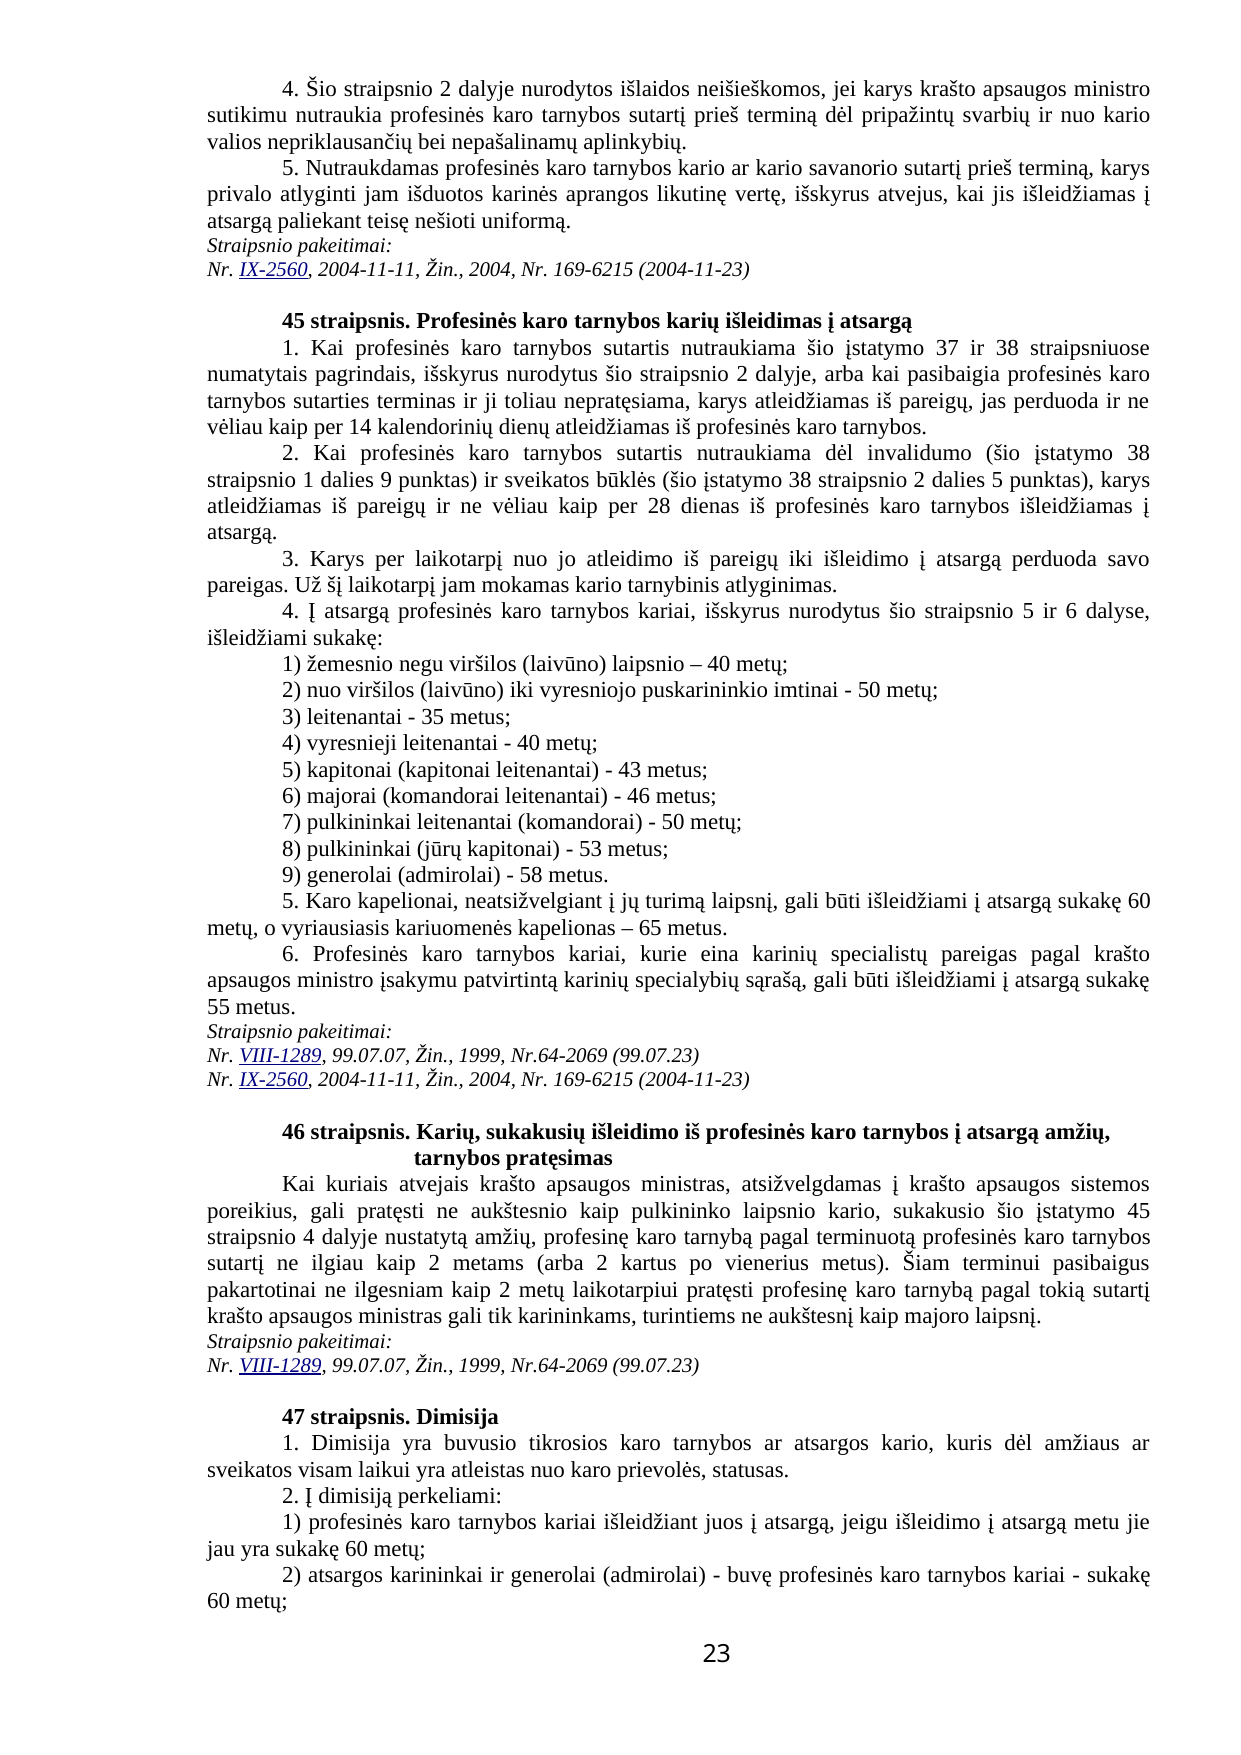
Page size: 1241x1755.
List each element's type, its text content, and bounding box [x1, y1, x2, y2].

text 1) žemesnio negu viršilos (laivūno) laipsnio – 40 metų; [207, 650, 1152, 677]
text 6. Profesinės karo tarnybos kariai, kurie eina karinių specialistų pareigas pagal krašto apsaugos ministro įsakymu patvirtintą karinių specialybių sąrašą, gali būti išleidžiami į atsargą sukakę 55 metus. [207, 940, 1152, 1019]
text 5) kapitonai (kapitonai leitenantai) - 43 metus; [207, 756, 1152, 782]
text 2) nuo viršilos (laivūno) iki vyresniojo puskarininkio imtinai - 50 metų; [207, 677, 1152, 703]
text 2. Į dimisiją perkeliami: [207, 1482, 1152, 1508]
text Kai kuriais atvejais krašto apsaugos ministras, atsižvelgdamas į krašto apsaugos sistemos poreikius, gali pratęsti ne aukštesnio kaip pulkininko laipsnio kario, sukakusio šio įstatymo 45 straipsnio 4 dalyje nustatytą amžių, profesinę karo tarnybą pagal terminuotą profesinės karo tarnybos sutartį ne ilgiau kaip 2 metams (arba 2 kartus po vienerius metus). Šiam terminui pasibaigus pakartotinai ne ilgesniam kaip 2 metų laikotarpiui pratęsti profesinę karo tarnybą pagal tokią sutartį krašto apsaugos ministras gali tik karininkams, turintiems ne aukštesnį kaip majoro laipsnį. [207, 1170, 1152, 1328]
text Nr. VIII-1289, 99.07.07, Žin., 1999, Nr.64-2069 (99.07.23) [207, 1353, 1152, 1377]
text Nr. IX-2560, 2004-11-11, Žin., 2004, Nr. 169-6215 (2004-11-23) [207, 1067, 1152, 1091]
text Straipsnio pakeitimai: [207, 233, 1152, 257]
text 4. Šio straipsnio 2 dalyje nurodytos išlaidos neišieškomos, jei karys krašto apsaugos ministro sutikimu nutraukia profesinės karo tarnybos sutartį prieš terminą dėl pripažintų svarbių ir nuo kario valios nepriklausančių bei nepašalinamų aplinkybių. [207, 75, 1152, 154]
text 1. Kai profesinės karo tarnybos sutartis nutraukiama šio įstatymo 37 ir 38 straipsniuose numatytais pagrindais, išskyrus nurodytus šio straipsnio 2 dalyje, arba kai pasibaigia profesinės karo tarnybos sutarties terminas ir ji toliau nepratęsiama, karys atleidžiamas iš pareigų, jas perduoda ir ne vėliau kaip per 14 kalendorinių dienų atleidžiamas iš profesinės karo tarnybos. [207, 334, 1152, 439]
text 46 straipsnis. Karių, sukakusių išleidimo iš profesinės karo tarnybos į atsargą amžių, [282, 1118, 1152, 1144]
text 3) leitenantai - 35 metus; [207, 703, 1152, 729]
text 47 straipsnis. Dimisija [207, 1403, 1152, 1429]
text 1) profesinės karo tarnybos kariai išleidžiant juos į atsargą, jeigu išleidimo į atsargą metu jie jau yra sukakę 60 metų; [207, 1508, 1152, 1561]
text 6) majorai (komandorai leitenantai) - 46 metus; [207, 782, 1152, 808]
text 9) generolai (admirolai) - 58 metus. [207, 861, 1152, 887]
text 8) pulkininkai (jūrų kapitonai) - 53 metus; [207, 835, 1152, 861]
text 2. Kai profesinės karo tarnybos sutartis nutraukiama dėl invalidumo (šio įstatymo 38 straipsnio 1 dalies 9 punktas) ir sveikatos būklės (šio įstatymo 38 straipsnio 2 dalies 5 punktas), karys atleidžiamas iš pareigų ir ne vėliau kaip per 28 dienas iš profesinės karo tarnybos išleidžiamas į atsargą. [207, 439, 1152, 545]
text Straipsnio pakeitimai: [207, 1019, 1152, 1043]
text 7) pulkininkai leitenantai (komandorai) - 50 metų; [207, 808, 1152, 835]
text 2) atsargos karininkai ir generolai (admirolai) - buvę profesinės karo tarnybos kariai - sukakę 60 metų; [207, 1561, 1152, 1614]
text 45 straipsnis. Profesinės karo tarnybos karių išleidimas į atsargą [207, 308, 1152, 334]
text 4) vyresnieji leitenantai - 40 metų; [207, 729, 1152, 756]
text 1. Dimisija yra buvusio tikrosios karo tarnybos ar atsargos kario, kuris dėl amžiaus ar sveikatos visam laikui yra atleistas nuo karo prievolės, statusas. [207, 1429, 1152, 1482]
text 5. Nutraukdamas profesinės karo tarnybos kario ar kario savanorio sutartį prieš terminą, karys privalo atlyginti jam išduotos karinės aprangos likutinę vertę, išskyrus atvejus, kai jis išleidžiamas į atsargą paliekant teisę nešioti uniformą. [207, 154, 1152, 233]
text tarnybos pratęsimas [413, 1144, 1152, 1170]
text Nr. VIII-1289, 99.07.07, Žin., 1999, Nr.64-2069 (99.07.23) [207, 1043, 1152, 1067]
text 3. Karys per laikotarpį nuo jo atleidimo iš pareigų iki išleidimo į atsargą perduoda savo pareigas. Už šį laikotarpį jam mokamas kario tarnybinis atlyginimas. [207, 545, 1152, 597]
text 4. Į atsargą profesinės karo tarnybos kariai, išskyrus nurodytus šio straipsnio 5 ir 6 dalyse, išleidžiami sukakę: [207, 597, 1152, 650]
text Nr. IX-2560, 2004-11-11, Žin., 2004, Nr. 169-6215 (2004-11-23) [207, 257, 1152, 281]
text 5. Karo kapelionai, neatsižvelgiant į jų turimą laipsnį, gali būti išleidžiami į atsargą sukakę 60 metų, o vyriausiasis kariuomenės kapelionas – 65 metus. [207, 887, 1152, 940]
text Straipsnio pakeitimai: [207, 1328, 1152, 1353]
